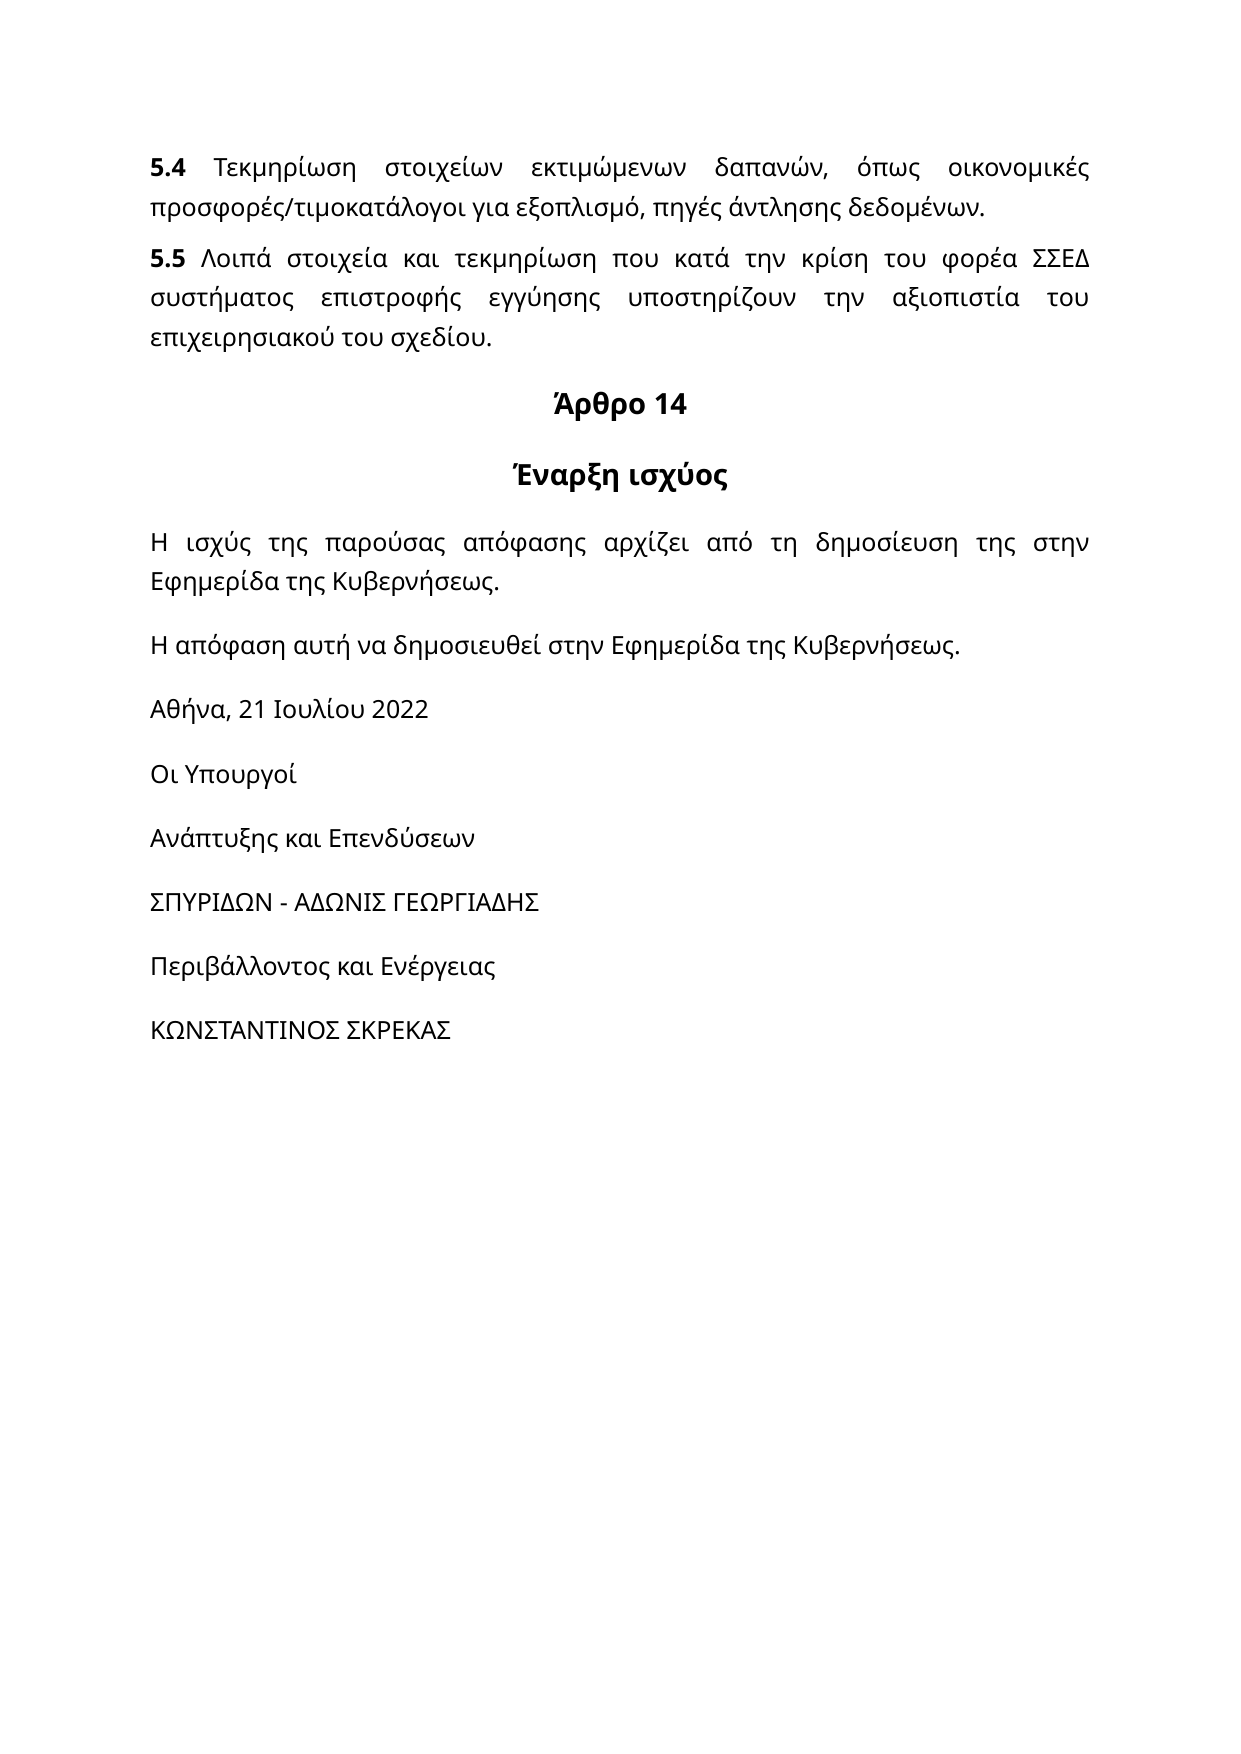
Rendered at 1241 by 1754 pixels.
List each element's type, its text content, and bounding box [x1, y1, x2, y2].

text 5.4 Τεκμηρίωση στοιχείων εκτιμώμενων δαπανών, όπως οικονομικές προσφορές/τιμοκατάλογοι για εξοπλισμό, πηγές άντλησης δεδομένων. [150, 150, 1090, 223]
subtitle Άρθρο 14 [150, 383, 1090, 423]
text Ανάπτυξης και Επενδύσεων [150, 820, 1090, 854]
text ΚΩΝΣΤΑΝΤΙΝΟΣ ΣΚΡΕΚΑΣ [150, 1013, 1090, 1047]
text ΣΠΥΡΙΔΩΝ - ΑΔΩΝΙΣ ΓΕΩΡΓΙΑΔΗΣ [150, 884, 1090, 919]
text 5.5 Λοιπά στοιχεία και τεκμηρίωση που κατά την κρίση του φορέα ΣΣΕΔ συστήματος επιστροφής εγγύησης υποστηρίζουν την αξιοπιστία του επιχειρησιακού του σχεδίου. [150, 241, 1090, 353]
text Η απόφαση αυτή να δημοσιευθεί στην Εφημερίδα της Κυβερνήσεως. [150, 628, 1090, 662]
subtitle Έναρξη ισχύος [150, 454, 1090, 494]
text Η ισχύς της παρούσας απόφασης αρχίζει από τη δημοσίευση της στην Εφημερίδα της Κυβερνήσεως. [150, 524, 1090, 598]
text Οι Υπουργοί [150, 756, 1090, 790]
text Αθήνα, 21 Ιουλίου 2022 [150, 692, 1090, 726]
text Περιβάλλοντος και Ενέργειας [150, 949, 1090, 983]
